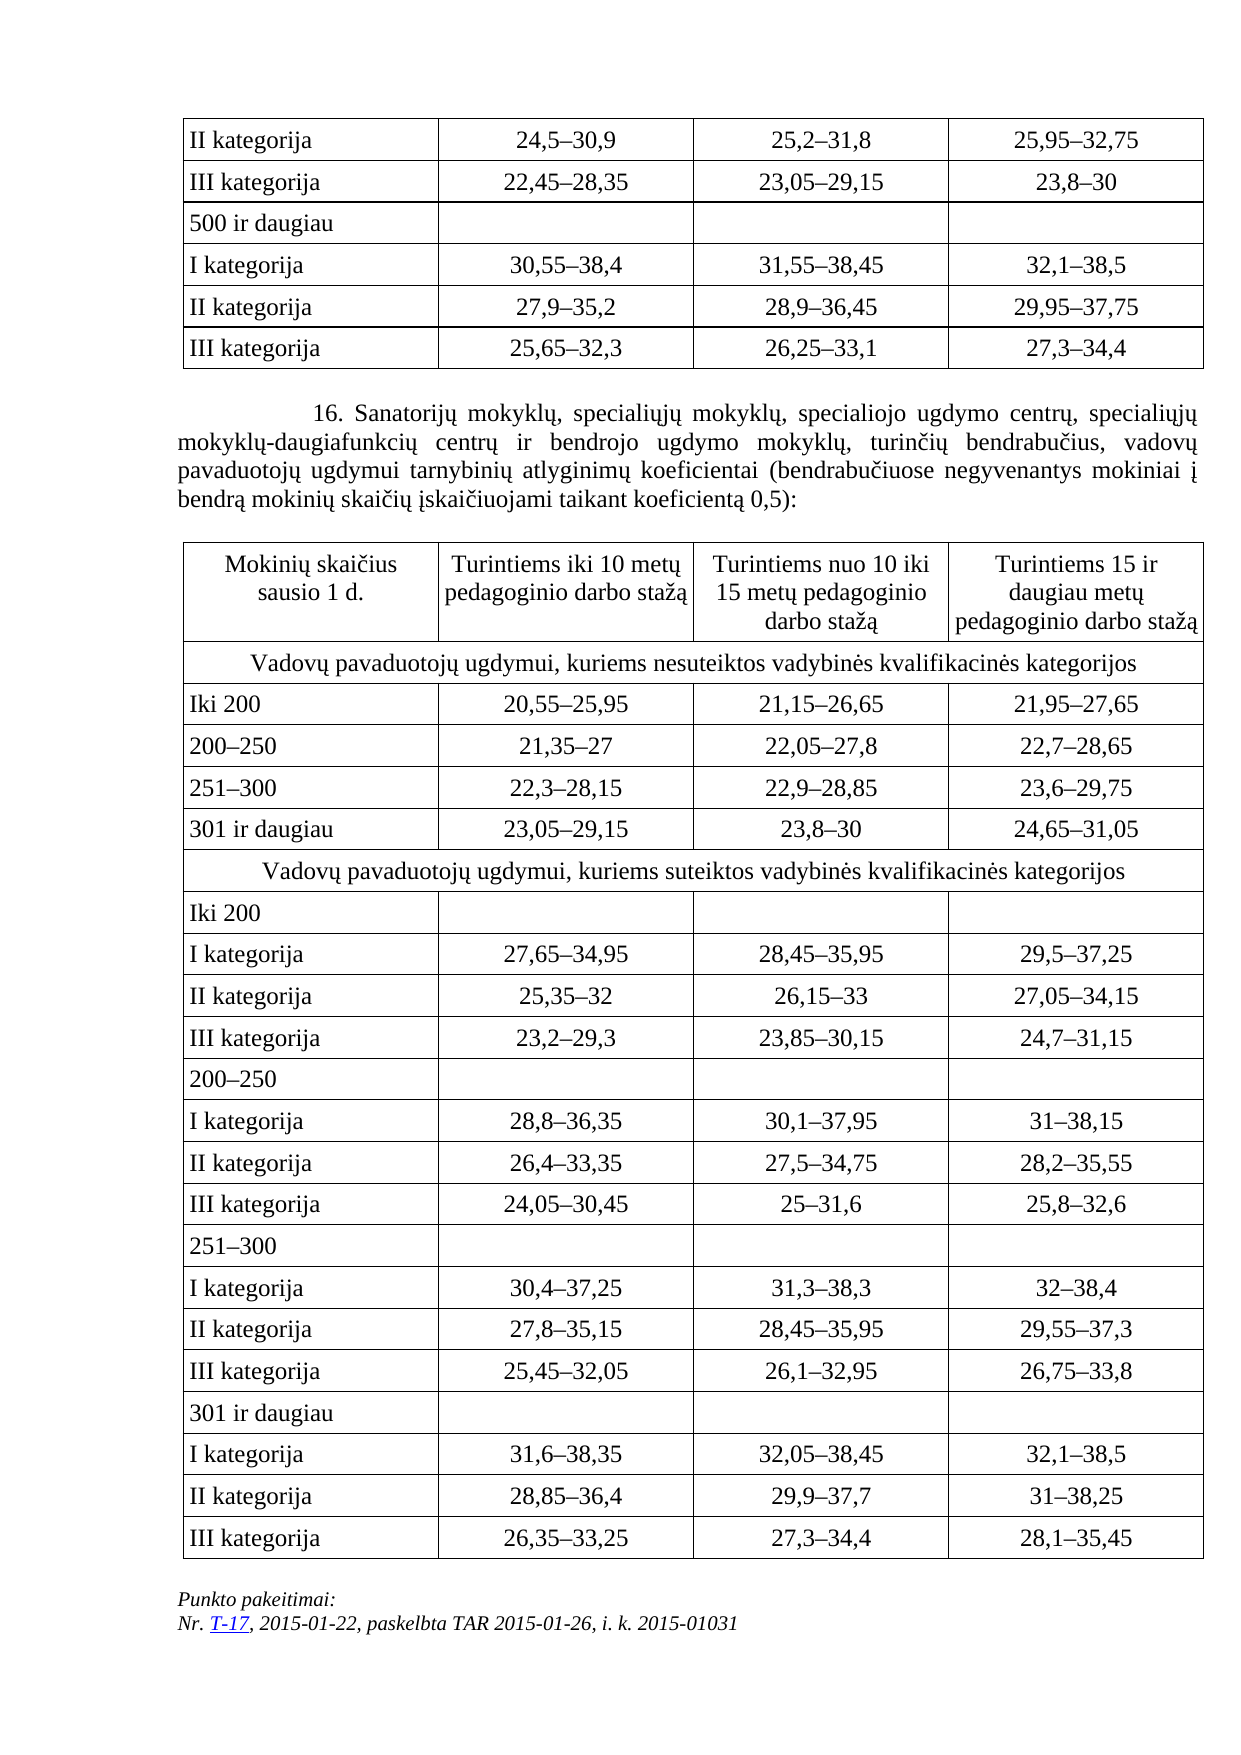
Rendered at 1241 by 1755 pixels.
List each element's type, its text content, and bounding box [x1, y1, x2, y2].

table_cell 25,8–32,6 [949, 1184, 1203, 1224]
table_cell [439, 892, 693, 932]
table_cell [694, 1392, 948, 1432]
table_cell 32,1–38,5 [949, 1434, 1203, 1474]
table_cell 28,8–36,35 [439, 1100, 693, 1141]
table_cell [694, 1225, 948, 1266]
table_cell 28,45–35,95 [694, 934, 948, 974]
table_cell 200–250 [184, 725, 438, 766]
table_cell 251–300 [184, 767, 438, 807]
table_cell 23,05–29,15 [439, 809, 693, 849]
table_cell 301 ir daugiau [184, 1392, 438, 1432]
table_cell [439, 203, 693, 243]
table_cell 26,1–32,95 [694, 1350, 948, 1391]
table_cell [694, 203, 948, 243]
table_cell 22,45–28,35 [439, 161, 693, 201]
table_cell II kategorija [184, 1475, 438, 1516]
table_cell 28,2–35,55 [949, 1142, 1203, 1182]
table_cell 29,5–37,25 [949, 934, 1203, 974]
table_cell 28,85–36,4 [439, 1475, 693, 1516]
table_cell 31,6–38,35 [439, 1434, 693, 1474]
table_cell 30,55–38,4 [439, 244, 693, 285]
table_cell I kategorija [184, 1100, 438, 1141]
table_cell 27,05–34,15 [949, 975, 1203, 1016]
table_cell 24,65–31,05 [949, 809, 1203, 849]
table_cell 301 ir daugiau [184, 809, 438, 849]
table_cell 25–31,6 [694, 1184, 948, 1224]
table_cell III kategorija [184, 328, 438, 368]
table_cell 26,35–33,25 [439, 1517, 693, 1557]
table_cell Iki 200 [184, 892, 438, 932]
table_cell 31,55–38,45 [694, 244, 948, 285]
table_cell Vadovų pavaduotojų ugdymui, kuriems nesuteiktos vadybinės kvalifikacinės kategorijos [184, 642, 1203, 682]
table_cell 31–38,25 [949, 1475, 1203, 1516]
table_cell 24,7–31,15 [949, 1017, 1203, 1057]
table_cell 30,1–37,95 [694, 1100, 948, 1141]
table_cell 25,65–32,3 [439, 328, 693, 368]
table_cell 31–38,15 [949, 1100, 1203, 1141]
table_cell 32,05–38,45 [694, 1434, 948, 1474]
table_cell 28,9–36,45 [694, 286, 948, 326]
table_cell 27,3–34,4 [949, 328, 1203, 368]
table_cell 27,9–35,2 [439, 286, 693, 326]
table_cell II kategorija [184, 1309, 438, 1349]
table_cell [694, 1059, 948, 1099]
text Punkto pakeitimai: [177, 1587, 1198, 1611]
table_cell 28,1–35,45 [949, 1517, 1203, 1557]
table_cell 22,3–28,15 [439, 767, 693, 807]
table_cell 27,8–35,15 [439, 1309, 693, 1349]
table_cell 25,45–32,05 [439, 1350, 693, 1391]
table_cell 27,65–34,95 [439, 934, 693, 974]
table_cell 20,55–25,95 [439, 684, 693, 724]
table_cell [439, 1225, 693, 1266]
table_cell [439, 1392, 693, 1432]
table_cell [694, 892, 948, 932]
table_cell 21,15–26,65 [694, 684, 948, 724]
table_cell 26,75–33,8 [949, 1350, 1203, 1391]
table_header Mokinių skaičius sausio 1 d. [184, 543, 438, 641]
table_cell Iki 200 [184, 684, 438, 724]
table_cell [949, 1392, 1203, 1432]
table_cell II kategorija [184, 286, 438, 326]
table_cell III kategorija [184, 1517, 438, 1557]
text 16. Sanatorijų mokyklų, specialiųjų mokyklų, specialiojo ugdymo centrų, specialiųjų mokyklų-daugiafunkcių centrų ir bendrojo ugdymo mokyklų, turinčių bendrabučius, vadovų pavaduotojų ugdymui tarnybinių atlyginimų koeficientai (bendrabučiuose negyvenantys mokiniai į bendrą mokinių skaičių įskaičiuojami taikant koeficientą 0,5): [177, 398, 1198, 513]
table_cell 200–250 [184, 1059, 438, 1099]
table_cell 32,1–38,5 [949, 244, 1203, 285]
table_cell I kategorija [184, 1267, 438, 1307]
table_header Turintiems nuo 10 iki 15 metų pedagoginio darbo stažą [694, 543, 948, 641]
table_cell [949, 1225, 1203, 1266]
table_cell 30,4–37,25 [439, 1267, 693, 1307]
table_cell 22,7–28,65 [949, 725, 1203, 766]
table_cell Vadovų pavaduotojų ugdymui, kuriems suteiktos vadybinės kvalifikacinės kategorijos [184, 850, 1203, 891]
text Nr. T-17, 2015-01-22, paskelbta TAR 2015-01-26, i. k. 2015-01031 [177, 1611, 1198, 1635]
table_cell 23,8–30 [694, 809, 948, 849]
table_cell III kategorija [184, 1184, 438, 1224]
table_cell 21,95–27,65 [949, 684, 1203, 724]
table_cell 22,9–28,85 [694, 767, 948, 807]
table_cell 21,35–27 [439, 725, 693, 766]
table_cell [439, 1059, 693, 1099]
table_cell III kategorija [184, 1350, 438, 1391]
table_cell 23,85–30,15 [694, 1017, 948, 1057]
table_cell 29,95–37,75 [949, 286, 1203, 326]
table_cell 31,3–38,3 [694, 1267, 948, 1307]
table_cell 24,5–30,9 [439, 119, 693, 160]
table_cell 27,3–34,4 [694, 1517, 948, 1557]
table_cell 26,25–33,1 [694, 328, 948, 368]
table_cell 24,05–30,45 [439, 1184, 693, 1224]
table_cell [949, 1059, 1203, 1099]
table_cell 26,15–33 [694, 975, 948, 1016]
table_cell 23,05–29,15 [694, 161, 948, 201]
table_cell II kategorija [184, 1142, 438, 1182]
table_cell [949, 203, 1203, 243]
table_cell 25,35–32 [439, 975, 693, 1016]
table_header Turintiems iki 10 metų pedagoginio darbo stažą [439, 543, 693, 641]
table_cell 25,2–31,8 [694, 119, 948, 160]
table_cell I kategorija [184, 1434, 438, 1474]
table_cell II kategorija [184, 975, 438, 1016]
table_cell I kategorija [184, 244, 438, 285]
table_cell 28,45–35,95 [694, 1309, 948, 1349]
table_cell 23,8–30 [949, 161, 1203, 201]
table_cell 251–300 [184, 1225, 438, 1266]
table_cell 26,4–33,35 [439, 1142, 693, 1182]
table_header Turintiems 15 ir daugiau metų pedagoginio darbo stažą [949, 543, 1203, 641]
table_cell III kategorija [184, 161, 438, 201]
table_cell 25,95–32,75 [949, 119, 1203, 160]
table_cell 29,55–37,3 [949, 1309, 1203, 1349]
table_cell 23,2–29,3 [439, 1017, 693, 1057]
table_cell 29,9–37,7 [694, 1475, 948, 1516]
table_cell III kategorija [184, 1017, 438, 1057]
table_cell [949, 892, 1203, 932]
table_cell 22,05–27,8 [694, 725, 948, 766]
table_cell 23,6–29,75 [949, 767, 1203, 807]
table_cell II kategorija [184, 119, 438, 160]
table_cell 27,5–34,75 [694, 1142, 948, 1182]
table_cell 32–38,4 [949, 1267, 1203, 1307]
table_cell 500 ir daugiau [184, 203, 438, 243]
table_cell I kategorija [184, 934, 438, 974]
